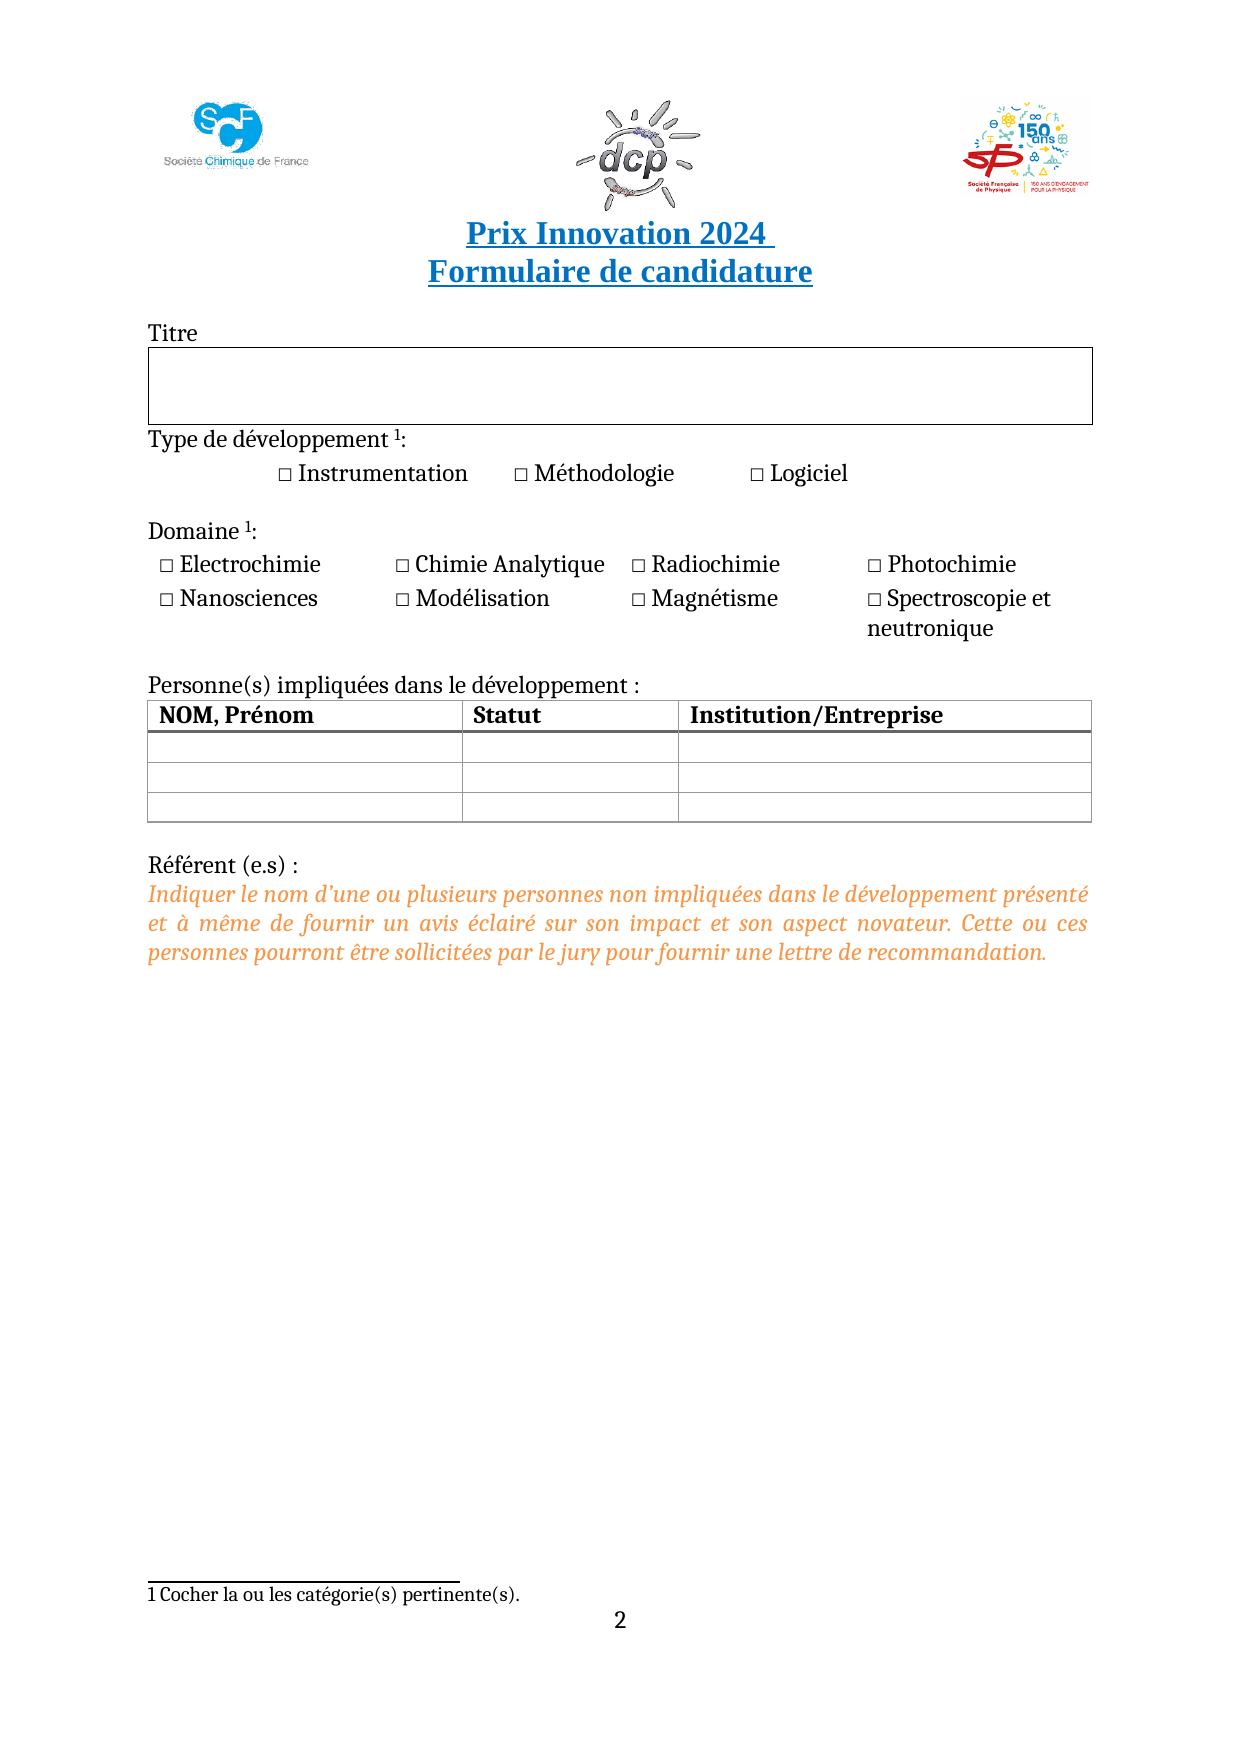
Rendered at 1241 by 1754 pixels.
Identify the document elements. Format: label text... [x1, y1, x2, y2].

table_header Institution/Entreprise [679, 701, 1091, 730]
text Référent (e.s) : [148, 851, 1093, 880]
table_cell [148, 763, 462, 792]
table_cell [679, 763, 1091, 792]
text Cocher la ou les catégorie(s) pertinente(s). [148, 1582, 1093, 1606]
table_cell [463, 733, 678, 762]
text Domaine 1: [148, 517, 1093, 546]
table_header ☐ Radiochimie [620, 546, 856, 580]
table_header ☐ Chimie Analytique [384, 546, 619, 580]
table_cell [679, 793, 1091, 821]
text Titre [148, 318, 1093, 347]
table_cell [463, 763, 678, 792]
table_cell ☐ Modélisation [384, 580, 619, 643]
table_cell ☐ Spectroscopie et neutronique [856, 580, 1092, 643]
table_header NOM, Prénom [148, 701, 462, 730]
table_header ☐ Photochimie [856, 546, 1092, 580]
table_cell [679, 733, 1091, 762]
text Type de développement : [148, 425, 1093, 454]
table_header ☐ Electrochimie [148, 546, 383, 580]
text Indiquer le nom d’une ou plusieurs personnes non impliquées dans le développement présenté et à même de fournir un avis éclairé sur son impact et son aspect novateur. Cette ou ces personnes pourront être sollicitées par le jury pour fournir une lettre de recommandation. [148, 880, 1093, 966]
table_cell ☐ Magnétisme [620, 580, 856, 643]
table_cell [148, 733, 462, 762]
table_header ☐ Logiciel [738, 454, 974, 488]
table_cell ☐ Nanosciences [148, 580, 383, 643]
table_cell [463, 793, 678, 821]
table_cell [148, 793, 462, 821]
table_header Statut [463, 701, 678, 730]
table_header ☐ Méthodologie [502, 454, 738, 488]
text Prix Innovation 2024 [148, 213, 1093, 251]
text Personne(s) impliquées dans le développement : [148, 671, 1093, 700]
table_header ☐ Instrumentation [266, 454, 502, 488]
text Formulaire de candidature [148, 251, 1093, 290]
